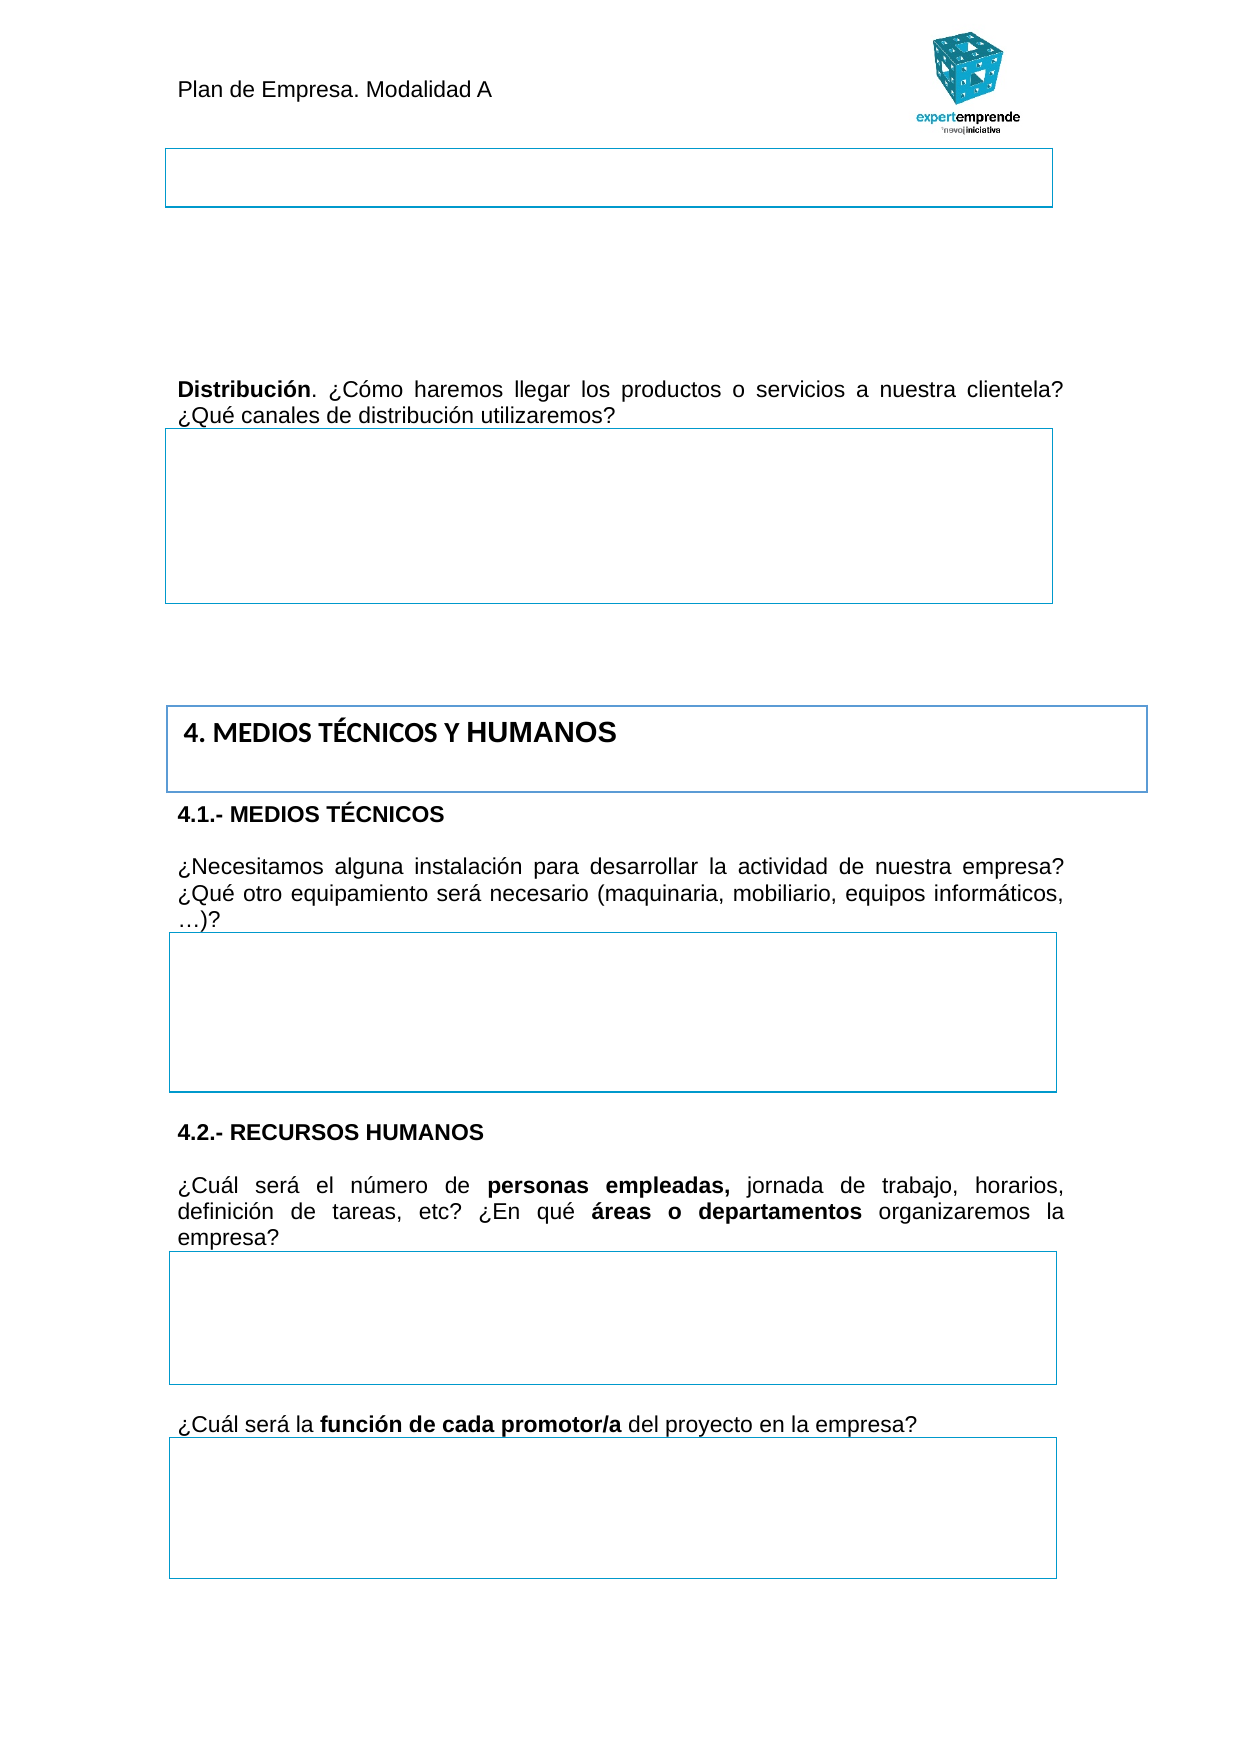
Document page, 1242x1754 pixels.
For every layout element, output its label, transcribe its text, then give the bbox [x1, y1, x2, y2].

text ¿Cuál será la función de cada promotor/a del proyecto en la empresa? [177, 1411, 1064, 1437]
text 4.1.- MEDIOS TÉCNICOS [177, 801, 1064, 827]
text 4. MEDIOS TÉCNICOS Y HUMANOS [183, 714, 1131, 750]
text ¿Necesitamos alguna instalación para desarrollar la actividad de nuestra empresa? ¿Qué otro equipamiento será necesario (maquinaria, mobiliario, equipos informáticos,…)? [177, 853, 1064, 932]
table_header [170, 1252, 1056, 1383]
table_header [166, 149, 1052, 206]
table_header [170, 1438, 1056, 1578]
table_header [166, 429, 1052, 603]
text Distribución. ¿Cómo haremos llegar los productos o servicios a nuestra clientela? ¿Qué canales de distribución utilizaremos? [177, 376, 1064, 428]
text 4.2.- RECURSOS HUMANOS [177, 1119, 1064, 1145]
text ¿Cuál será el número de personas empleadas, jornada de trabajo, horarios, definición de tareas, etc? ¿En qué áreas o departamentos organizaremos la empresa? [177, 1172, 1064, 1251]
table_header [170, 933, 1056, 1091]
